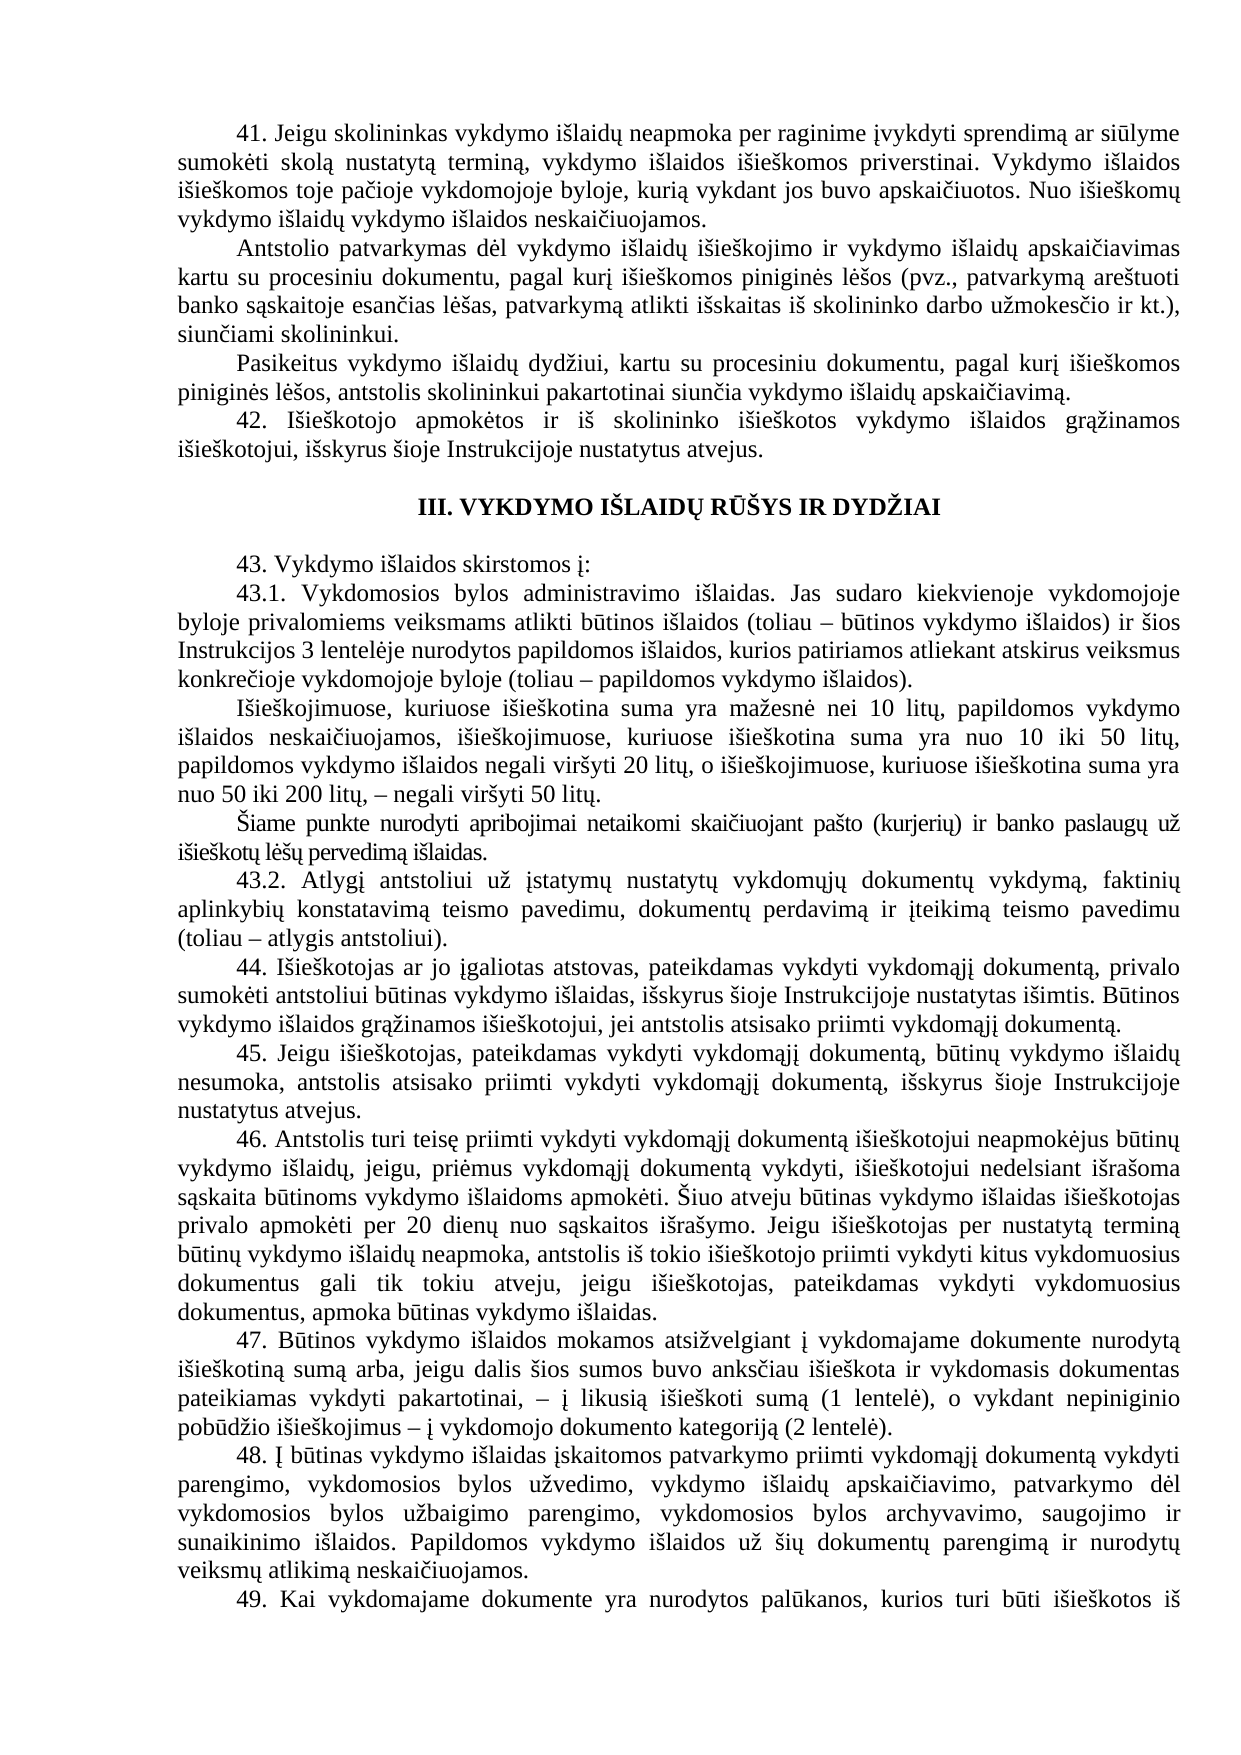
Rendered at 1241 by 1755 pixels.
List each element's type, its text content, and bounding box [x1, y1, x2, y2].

text 43. Vykdymo išlaidos skirstomos į: [177, 549, 1181, 578]
text 49. Kai vykdomajame dokumente yra nurodytos palūkanos, kurios turi būti išieškotos iš [177, 1584, 1181, 1613]
text 46. Antstolis turi teisę priimti vykdyti vykdomąjį dokumentą išieškotojui neapmokėjus būtinų vykdymo išlaidų, jeigu, priėmus vykdomąjį dokumentą vykdyti, išieškotojui nedelsiant išrašoma sąskaita būtinoms vykdymo išlaidoms apmokėti. Šiuo atveju būtinas vykdymo išlaidas išieškotojas privalo apmokėti per 20 dienų nuo sąskaitos išrašymo. Jeigu išieškotojas per nustatytą terminą būtinų vykdymo išlaidų neapmoka, antstolis iš tokio išieškotojo priimti vykdyti kitus vykdomuosius dokumentus gali tik tokiu atveju, jeigu išieškotojas, pateikdamas vykdyti vykdomuosius dokumentus, apmoka būtinas vykdymo išlaidas. [177, 1124, 1181, 1326]
text 47. Būtinos vykdymo išlaidos mokamos atsižvelgiant į vykdomajame dokumente nurodytą išieškotiną sumą arba, jeigu dalis šios sumos buvo anksčiau išieškota ir vykdomasis dokumentas pateikiamas vykdyti pakartotinai, – į likusią išieškoti sumą (1 lentelė), o vykdant nepiniginio pobūdžio išieškojimus – į vykdomojo dokumento kategoriją (2 lentelė). [177, 1326, 1181, 1441]
text 43.2. Atlygį antstoliui už įstatymų nustatytų vykdomųjų dokumentų vykdymą, faktinių aplinkybių konstatavimą teismo pavedimu, dokumentų perdavimą ir įteikimą teismo pavedimu (toliau – atlygis antstoliui). [177, 866, 1181, 952]
text Antstolio patvarkymas dėl vykdymo išlaidų išieškojimo ir vykdymo išlaidų apskaičiavimas kartu su procesiniu dokumentu, pagal kurį išieškomos piniginės lėšos (pvz., patvarkymą areštuoti banko sąskaitoje esančias lėšas, patvarkymą atlikti išskaitas iš skolininko darbo užmokesčio ir kt.), siunčiami skolininkui. [177, 233, 1181, 348]
text 42. Išieškotojo apmokėtos ir iš skolininko išieškotos vykdymo išlaidos grąžinamos išieškotojui, išskyrus šioje Instrukcijoje nustatytus atvejus. [177, 406, 1181, 463]
text 44. Išieškotojas ar jo įgaliotas atstovas, pateikdamas vykdyti vykdomąjį dokumentą, privalo sumokėti antstoliui būtinas vykdymo išlaidas, išskyrus šioje Instrukcijoje nustatytas išimtis. Būtinos vykdymo išlaidos grąžinamos išieškotojui, jei antstolis atsisako priimti vykdomąjį dokumentą. [177, 952, 1181, 1038]
text Išieškojimuose, kuriuose išieškotina suma yra mažesnė nei 10 litų, papildomos vykdymo išlaidos neskaičiuojamos, išieškojimuose, kuriuose išieškotina suma yra nuo 10 iki 50 litų, papildomos vykdymo išlaidos negali viršyti 20 litų, o išieškojimuose, kuriuose išieškotina suma yra nuo 50 iki 200 litų, – negali viršyti 50 litų. [177, 693, 1181, 808]
text 41. Jeigu skolininkas vykdymo išlaidų neapmoka per raginime įvykdyti sprendimą ar siūlyme sumokėti skolą nustatytą terminą, vykdymo išlaidos išieškomos priverstinai. Vykdymo išlaidos išieškomos toje pačioje vykdomojoje byloje, kurią vykdant jos buvo apskaičiuotos. Nuo išieškomų vykdymo išlaidų vykdymo išlaidos neskaičiuojamos. [177, 118, 1181, 233]
text III. VYKDYMO IŠLAIDŲ RŪŠYS IR DYDŽIAI [177, 492, 1181, 521]
text 48. Į būtinas vykdymo išlaidas įskaitomos patvarkymo priimti vykdomąjį dokumentą vykdyti parengimo, vykdomosios bylos užvedimo, vykdymo išlaidų apskaičiavimo, patvarkymo dėl vykdomosios bylos užbaigimo parengimo, vykdomosios bylos archyvavimo, saugojimo ir sunaikinimo išlaidos. Papildomos vykdymo išlaidos už šių dokumentų parengimą ir nurodytų veiksmų atlikimą neskaičiuojamos. [177, 1441, 1181, 1584]
text Pasikeitus vykdymo išlaidų dydžiui, kartu su procesiniu dokumentu, pagal kurį išieškomos piniginės lėšos, antstolis skolininkui pakartotinai siunčia vykdymo išlaidų apskaičiavimą. [177, 348, 1181, 406]
text Šiame punkte nurodyti apribojimai netaikomi skaičiuojant pašto (kurjerių) ir banko paslaugų už išieškotų lėšų pervedimą išlaidas. [177, 808, 1181, 866]
text 43.1. Vykdomosios bylos administravimo išlaidas. Jas sudaro kiekvienoje vykdomojoje byloje privalomiems veiksmams atlikti būtinos išlaidos (toliau – būtinos vykdymo išlaidos) ir šios Instrukcijos 3 lentelėje nurodytos papildomos išlaidos, kurios patiriamos atliekant atskirus veiksmus konkrečioje vykdomojoje byloje (toliau – papildomos vykdymo išlaidos). [177, 578, 1181, 693]
text 45. Jeigu išieškotojas, pateikdamas vykdyti vykdomąjį dokumentą, būtinų vykdymo išlaidų nesumoka, antstolis atsisako priimti vykdyti vykdomąjį dokumentą, išskyrus šioje Instrukcijoje nustatytus atvejus. [177, 1038, 1181, 1124]
